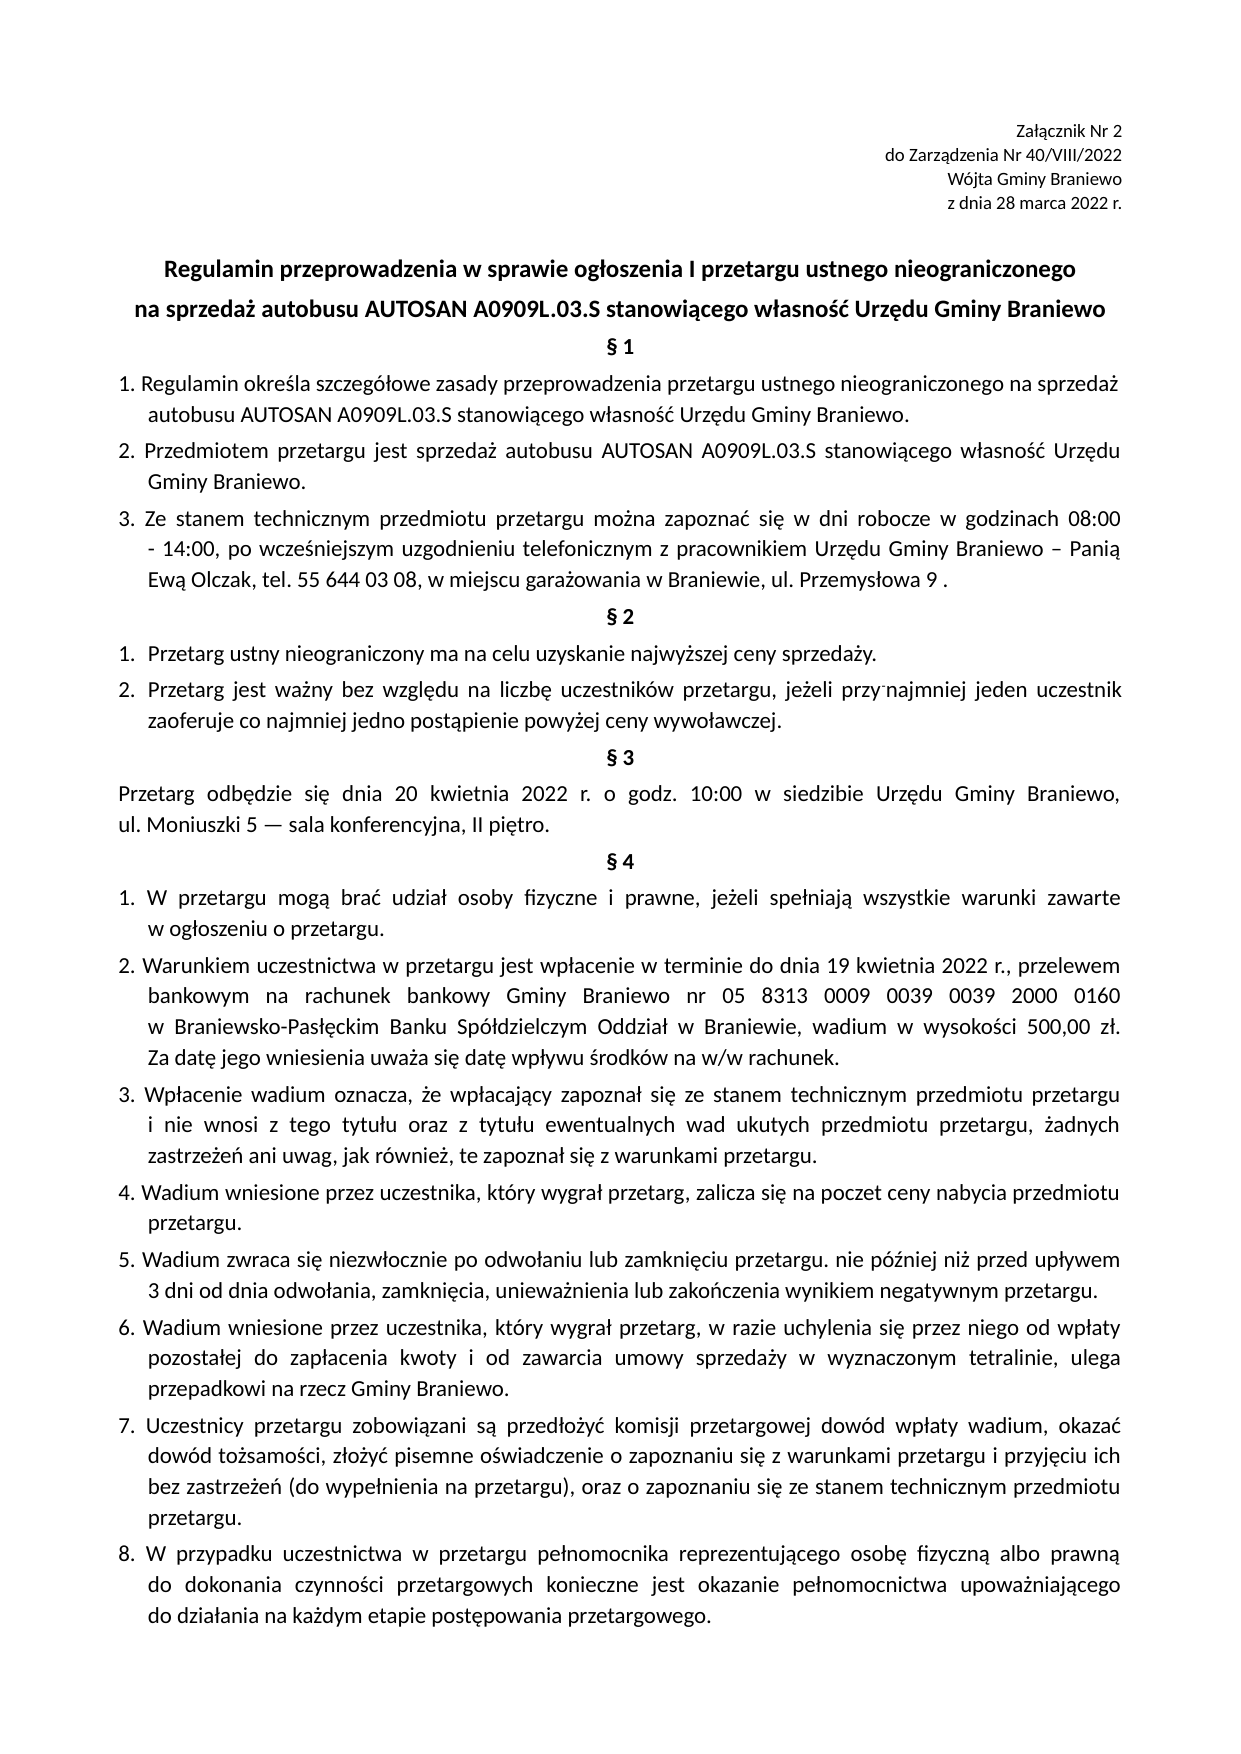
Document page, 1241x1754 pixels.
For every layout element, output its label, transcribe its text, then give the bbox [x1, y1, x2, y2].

text z dnia 28 marca 2022 r. [743, 191, 1122, 214]
list Uczestnicy przetargu zobowiązani są przedłożyć komisji przetargowej dowód wpłaty wadium, okazać dowód tożsamości, złożyć pisemne oświadczenie o zapoznaniu się z warunkami przetargu i przyjęciu ich bez zastrzeżeń (do wypełnienia na przetargu), oraz o zapoznaniu się ze stanem technicznym przedmiotu przetargu. [118, 1411, 1122, 1531]
text na sprzedaż autobusu AUTOSAN A0909L.03.S stanowiącego własność Urzędu Gminy Braniewo [118, 293, 1122, 323]
text § 2 [118, 602, 1122, 630]
list Przedmiotem przetargu jest sprzedaż autobusu AUTOSAN A0909L.03.S stanowiącego własność Urzędu Gminy Braniewo. [118, 436, 1122, 495]
list Warunkiem uczestnictwa w przetargu jest wpłacenie w terminie do dnia 19 kwietnia 2022 r., przelewem bankowym na rachunek bankowy Gminy Braniewo nr 05 8313 0009 0039 0039 2000 0160 w Braniewsko-Pasłęckim Banku Spółdzielczym Oddział w Braniewie, wadium w wysokości 500,00 zł. Za datę jego wniesienia uważa się datę wpływu środków na w/w rachunek. [118, 951, 1122, 1071]
list Wadium wniesione przez uczestnika, który wygrał przetarg, zalicza się na poczet ceny nabycia przedmiotu przetargu. [118, 1178, 1122, 1237]
list Wadium wniesione przez uczestnika, który wygrał przetarg, w razie uchylenia się przez niego od wpłaty pozostałej do zapłacenia kwoty i od zawarcia umowy sprzedaży w wyznaczonym tetralinie, ulega przepadkowi na rzecz Gminy Braniewo. [118, 1313, 1122, 1402]
text § 4 [118, 847, 1122, 875]
text § 1 [118, 332, 1122, 360]
text Załącznik Nr 2 [743, 119, 1122, 142]
list Wadium zwraca się niezwłocznie po odwołaniu lub zamknięciu przetargu. nie później niż przed upływem 3 dni od dnia odwołania, zamknięcia, unieważnienia lub zakończenia wynikiem negatywnym przetargu. [118, 1245, 1122, 1304]
text Wójta Gminy Braniewo [743, 167, 1122, 190]
text Przetarg odbędzie się dnia 20 kwietnia 2022 r. o godz. 10:00 w siedzibie Urzędu Gminy Braniewo, ul. Moniuszki 5 — sala konferencyjna, II piętro. [118, 779, 1122, 838]
list W przetargu mogą brać udział osoby fizyczne i prawne, jeżeli spełniają wszystkie warunki zawarte w ogłoszeniu o przetargu. [118, 883, 1122, 942]
list Przetarg ustny nieograniczony ma na celu uzyskanie najwyższej ceny sprzedaży. [118, 639, 1122, 667]
text Regulamin przeprowadzenia w sprawie ogłoszenia I przetargu ustnego nieograniczonego [118, 253, 1122, 284]
list Przetarg jest ważny bez względu na liczbę uczestników przetargu, jeżeli przy-najmniej jeden uczestnik zaoferuje co najmniej jedno postąpienie powyżej ceny wywoławczej. [118, 675, 1122, 734]
list Ze stanem technicznym przedmiotu przetargu można zapoznać się w dni robocze w godzinach 08:00 - 14:00, po wcześniejszym uzgodnieniu telefonicznym z pracownikiem Urzędu Gminy Braniewo – Panią Ewą Olczak, tel. 55 644 03 08, w miejscu garażowania w Braniewie, ul. Przemysłowa 9 . [118, 504, 1122, 593]
list W przypadku uczestnictwa w przetargu pełnomocnika reprezentującego osobę fizyczną albo prawną do dokonania czynności przetargowych konieczne jest okazanie pełnomocnictwa upoważniającego do działania na każdym etapie postępowania przetargowego. [118, 1539, 1122, 1629]
text do Zarządzenia Nr 40/VIII/2022 [743, 143, 1122, 166]
list Wpłacenie wadium oznacza, że wpłacający zapoznał się ze stanem technicznym przedmiotu przetargu i nie wnosi z tego tytułu oraz z tytułu ewentualnych wad ukutych przedmiotu przetargu, żadnych zastrzeżeń ani uwag, jak również, te zapoznał się z warunkami przetargu. [118, 1080, 1122, 1169]
list Regulamin określa szczegółowe zasady przeprowadzenia przetargu ustnego nieograniczonego na sprzedaż autobusu AUTOSAN A0909L.03.S stanowiącego własność Urzędu Gminy Braniewo. [118, 369, 1122, 428]
text § 3 [118, 743, 1122, 771]
